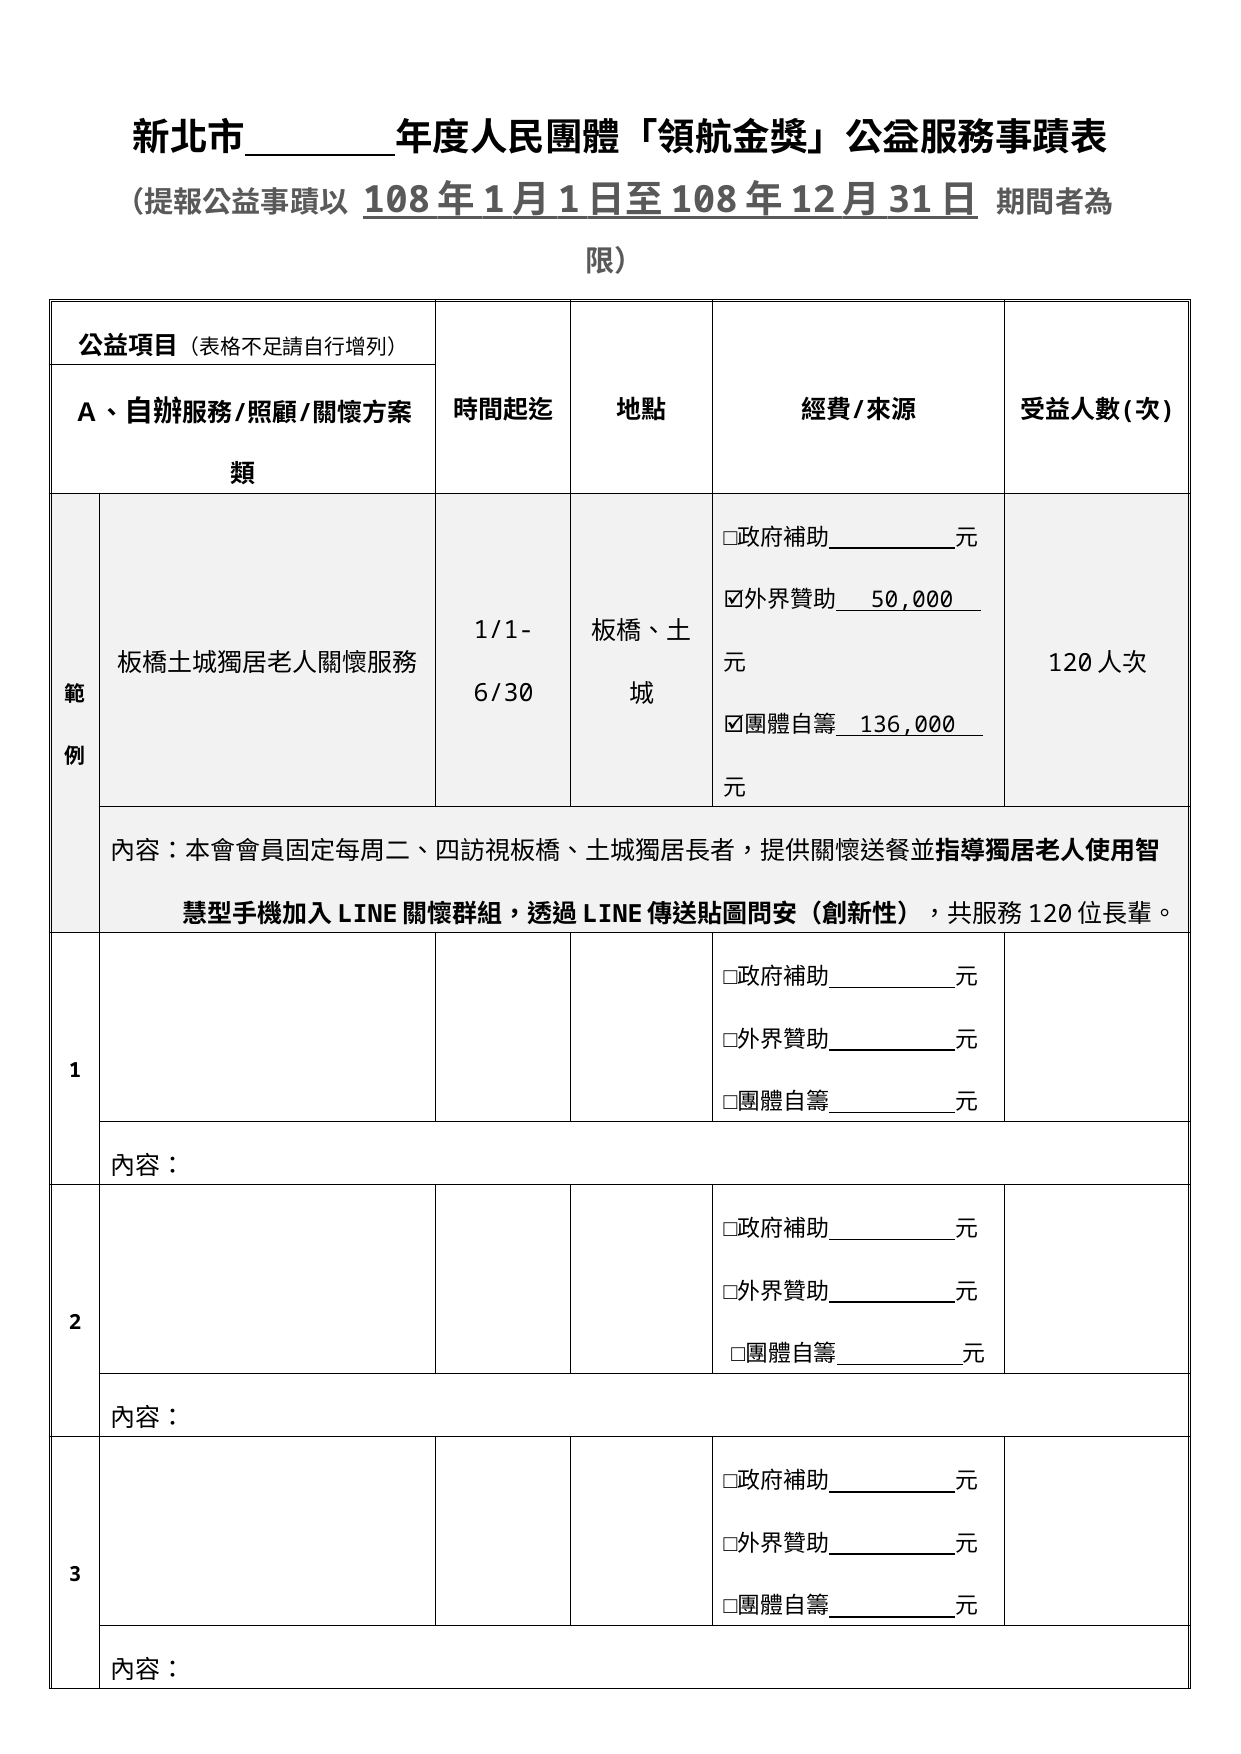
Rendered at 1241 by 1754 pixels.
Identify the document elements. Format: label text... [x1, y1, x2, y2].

table_cell [100, 1185, 435, 1373]
table_cell □政府補助 元 □外界贊助 元 □團體自籌 元 [713, 933, 1004, 1121]
table_header 公益項目（表格不足請自行增列） [52, 302, 435, 364]
table_header 時間起迄 [436, 302, 570, 492]
table_cell [571, 933, 712, 1121]
table_cell 1 [52, 933, 99, 1184]
table_cell 範例 [52, 494, 99, 932]
table_header 地點 [571, 302, 712, 492]
table_cell 內容： [100, 1374, 1188, 1436]
table_header 受益人數(次) [1005, 302, 1188, 492]
table_cell □政府補助 元 □外界贊助 元 □團體自籌 元 [713, 1185, 1004, 1373]
table_cell [436, 933, 570, 1121]
table_cell 內容：本會會員固定每周二、四訪視板橋、土城獨居長者，提供關懷送餐並指導獨居老人使用智慧型手機加入LINE關懷群組，透過LINE傳送貼圖問安（創新性），共服務120位長輩。 [100, 807, 1188, 932]
table_cell [436, 1185, 570, 1373]
table_cell 內容： [100, 1122, 1188, 1184]
table_cell Ａ、自辦服務/照顧/關懷方案類 [52, 365, 435, 492]
text 新北市 年度人民團體「領航金獎」公益服務事蹟表 [118, 92, 1122, 155]
table_cell [100, 933, 435, 1121]
table_cell [571, 1185, 712, 1373]
table_cell 1/1-6/30 [436, 494, 570, 806]
text （提報公益事蹟以 108年1月1日至108年12月31日 期間者為限） [106, 155, 1122, 280]
table_cell [1005, 1437, 1188, 1625]
table_cell □政府補助 元 □外界贊助 元 □團體自籌 元 [713, 1437, 1004, 1625]
table_cell 內容： [100, 1626, 1188, 1688]
table_cell 板橋、土城 [571, 494, 712, 806]
table_cell [100, 1437, 435, 1625]
table_cell [1005, 933, 1188, 1121]
table_cell [436, 1437, 570, 1625]
table_cell 2 [52, 1185, 99, 1436]
table_cell 板橋土城獨居老人關懷服務 [100, 494, 435, 806]
table_cell □政府補助 元 外界贊助 50,000 元 團體自籌 136,000 元 [713, 494, 1004, 806]
table_cell [571, 1437, 712, 1625]
table_cell 120人次 [1005, 494, 1188, 806]
table_cell [1005, 1185, 1188, 1373]
table_header 經費/來源 [713, 302, 1004, 492]
table_cell 3 [52, 1437, 99, 1688]
